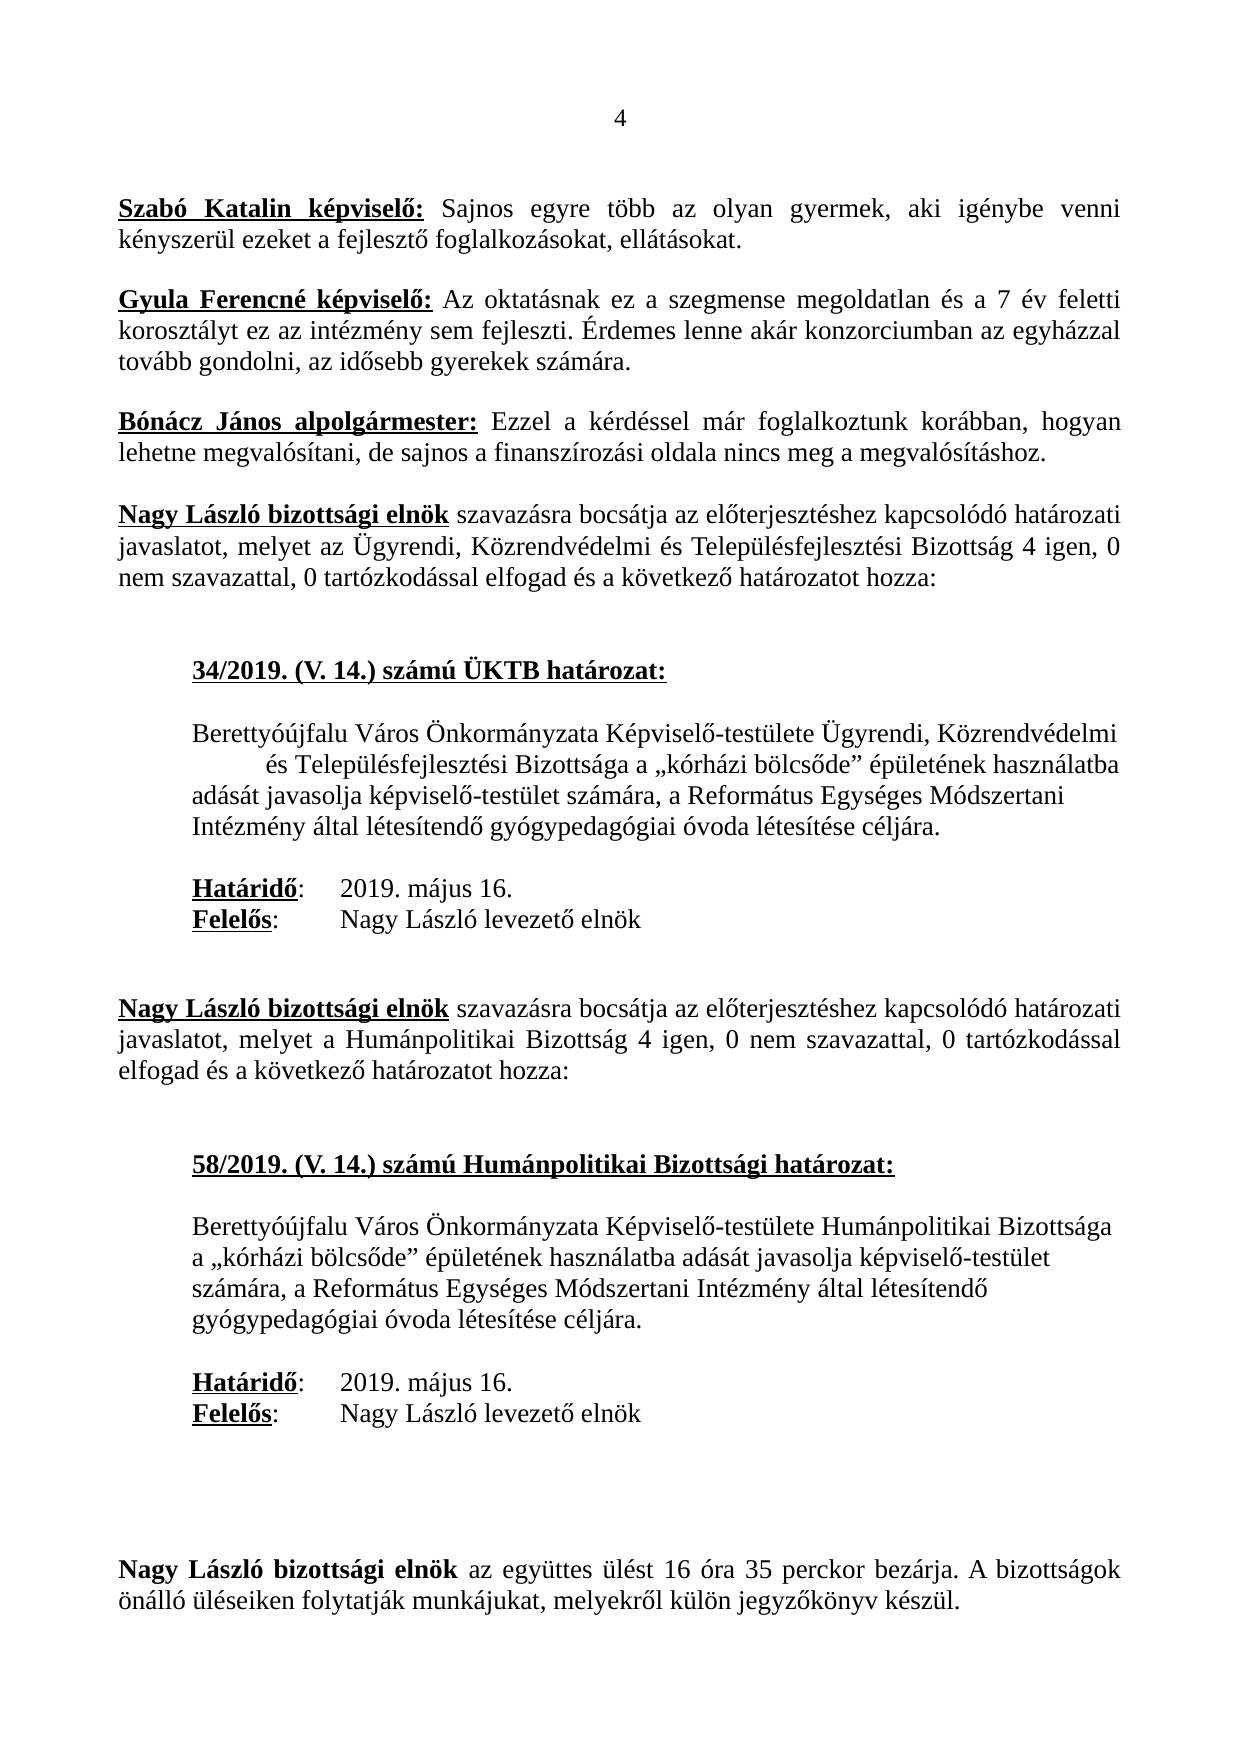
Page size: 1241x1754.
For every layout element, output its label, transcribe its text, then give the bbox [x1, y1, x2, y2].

text Szabó Katalin képviselő: Sajnos egyre több az olyan gyermek, aki igénybe venni kényszerül ezeket a fejlesztő foglalkozásokat, ellátásokat. [118, 192, 1122, 254]
text Nagy László bizottsági elnök szavazásra bocsátja az előterjesztéshez kapcsolódó határozati javaslatot, melyet az Ügyrendi, Közrendvédelmi és Településfejlesztési Bizottság 4 igen, 0 nem szavazattal, 0 tartózkodással elfogad és a következő határozatot hozza: [118, 499, 1122, 592]
text Nagy László bizottsági elnök szavazásra bocsátja az előterjesztéshez kapcsolódó határozati javaslatot, melyet a Humánpolitikai Bizottság 4 igen, 0 nem szavazattal, 0 tartózkodással elfogad és a következő határozatot hozza: [118, 992, 1122, 1086]
text Határidő: 2019. május 16. [192, 1366, 1122, 1397]
text Nagy László bizottsági elnök az együttes ülést 16 óra 35 perckor bezárja. A bizottságok önálló üléseiken folytatják munkájukat, melyekről külön jegyzőkönyv készül. [118, 1553, 1122, 1615]
text Berettyóújfalu Város Önkormányzata Képviselő-testülete Ügyrendi, Közrendvédelmi és Településfejlesztési Bizottsága a „kórházi bölcsőde” épületének használatba adását javasolja képviselő-testület számára, a Református Egységes Módszertani Intézmény által létesítendő gyógypedagógiai óvoda létesítése céljára. [192, 717, 1122, 841]
text Berettyóújfalu Város Önkormányzata Képviselő-testülete Humánpolitikai Bizottsága a „kórházi bölcsőde” épületének használatba adását javasolja képviselő-testület számára, a Református Egységes Módszertani Intézmény által létesítendő gyógypedagógiai óvoda létesítése céljára. [192, 1210, 1122, 1335]
text 34/2019. (V. 14.) számú ÜKTB határozat: [192, 654, 1122, 686]
text 58/2019. (V. 14.) számú Humánpolitikai Bizottsági határozat: [192, 1148, 1122, 1179]
text Felelős: Nagy László levezető elnök [192, 903, 1122, 935]
text Határidő: 2019. május 16. [192, 872, 1122, 903]
text Bónácz János alpolgármester: Ezzel a kérdéssel már foglalkoztunk korábban, hogyan lehetne megvalósítani, de sajnos a finanszírozási oldala nincs meg a megvalósításhoz. [118, 405, 1122, 467]
text Felelős: Nagy László levezető elnök [192, 1397, 1122, 1428]
text Gyula Ferencné képviselő: Az oktatásnak ez a szegmense megoldatlan és a 7 év feletti korosztályt ez az intézmény sem fejleszti. Érdemes lenne akár konzorciumban az egyházzal tovább gondolni, az idősebb gyerekek számára. [118, 283, 1122, 376]
